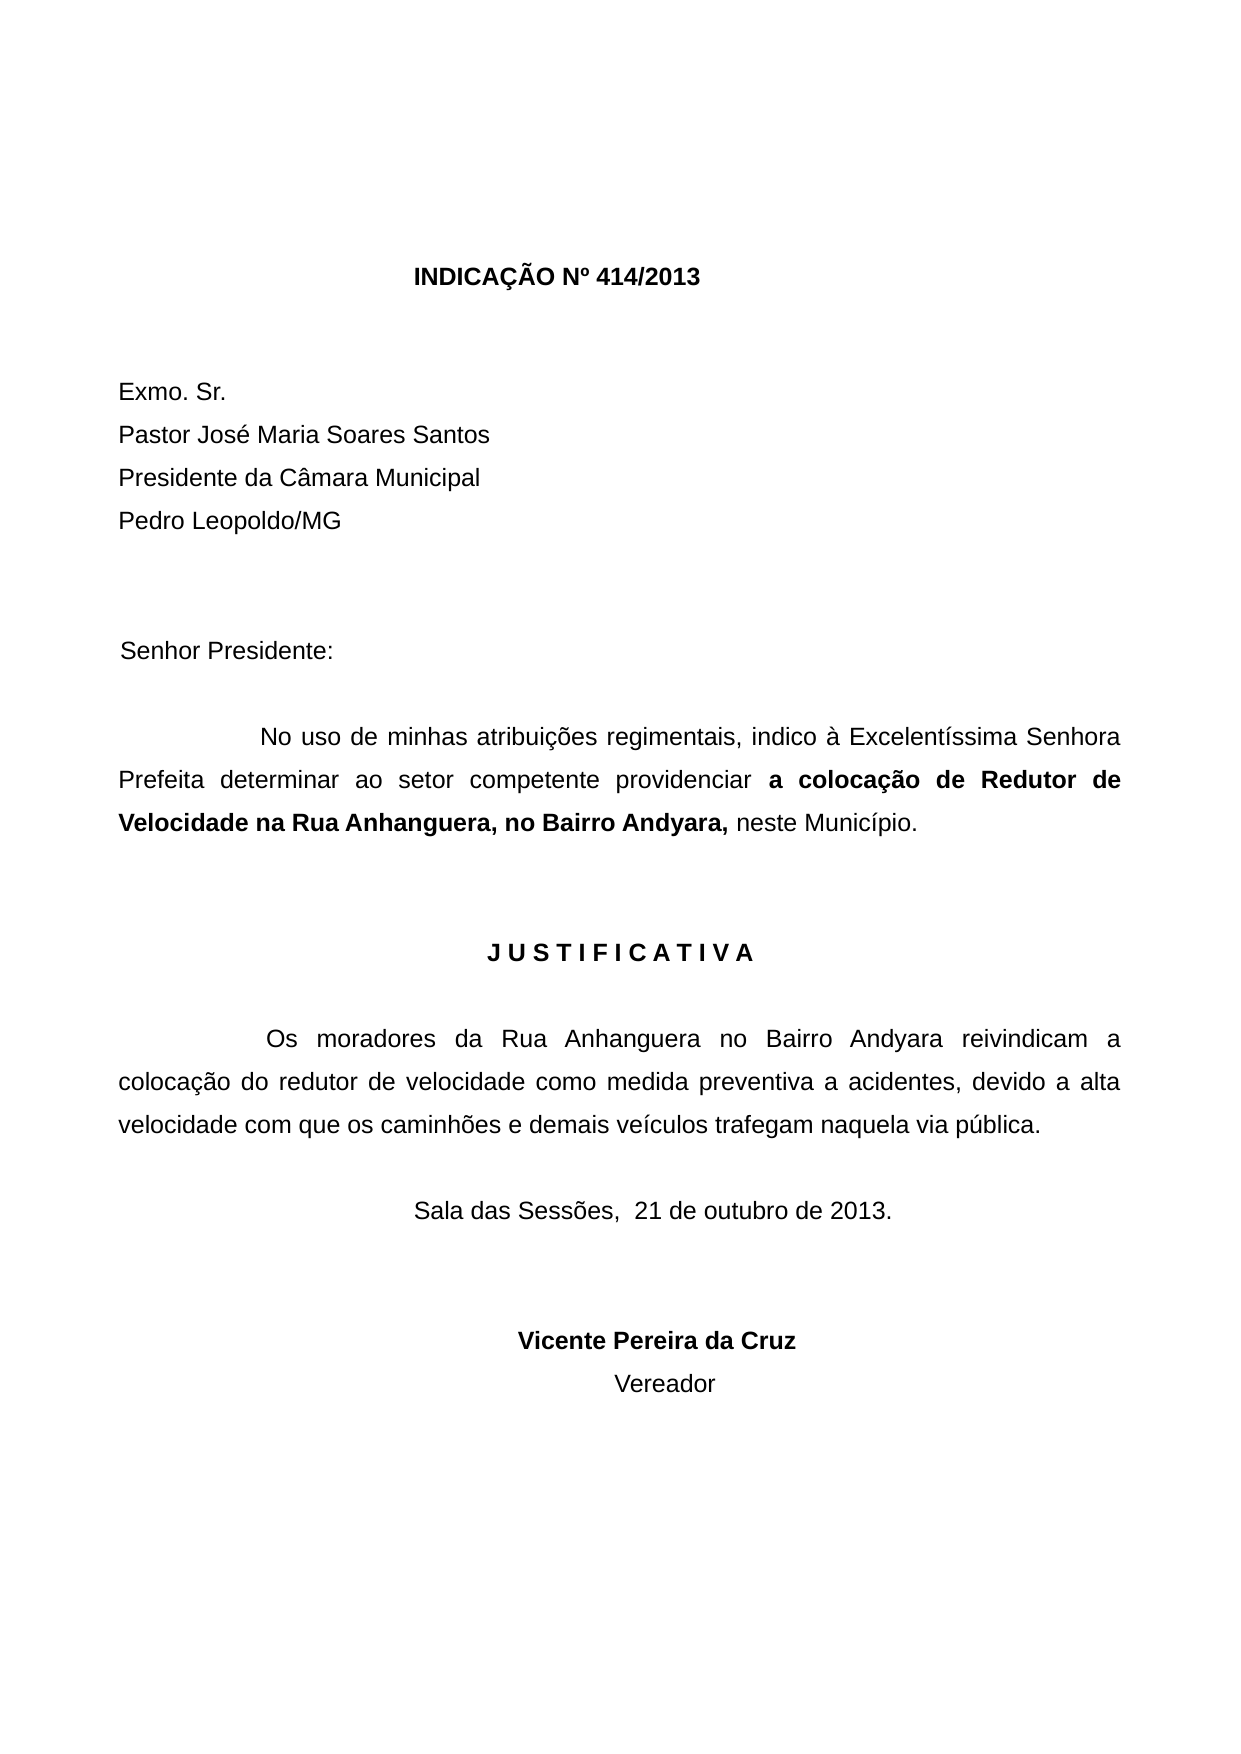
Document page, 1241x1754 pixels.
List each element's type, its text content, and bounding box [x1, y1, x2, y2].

text Pedro Leopoldo/MG [118, 506, 1122, 535]
text Sala das Sessões, 21 de outubro de 2013. [118, 1196, 1122, 1225]
text Vereador [118, 1369, 1122, 1397]
text Vicente Pereira da Cruz [118, 1326, 1122, 1354]
text Senhor Presidente: [120, 636, 1122, 664]
text Exmo. Sr. [118, 377, 1122, 406]
text Os moradores da Rua Anhanguera no Bairro Andyara reivindicam a colocação do redutor de velocidade como medida preventiva a acidentes, devido a alta velocidade com que os caminhões e demais veículos trafegam naquela via pública. [118, 1024, 1122, 1139]
text Presidente da Câmara Municipal [118, 463, 1122, 492]
text J U S T I F I C A T I V A [118, 937, 1122, 966]
text INDICAÇÃO Nº 414/2013 [118, 262, 1122, 291]
text Pastor José Maria Soares Santos [118, 420, 1122, 449]
text No uso de minhas atribuições regimentais, indico à Excelentíssima Senhora Prefeita determinar ao setor competente providenciar a colocação de Redutor de Velocidade na Rua Anhanguera, no Bairro Andyara, neste Município. [118, 722, 1122, 837]
